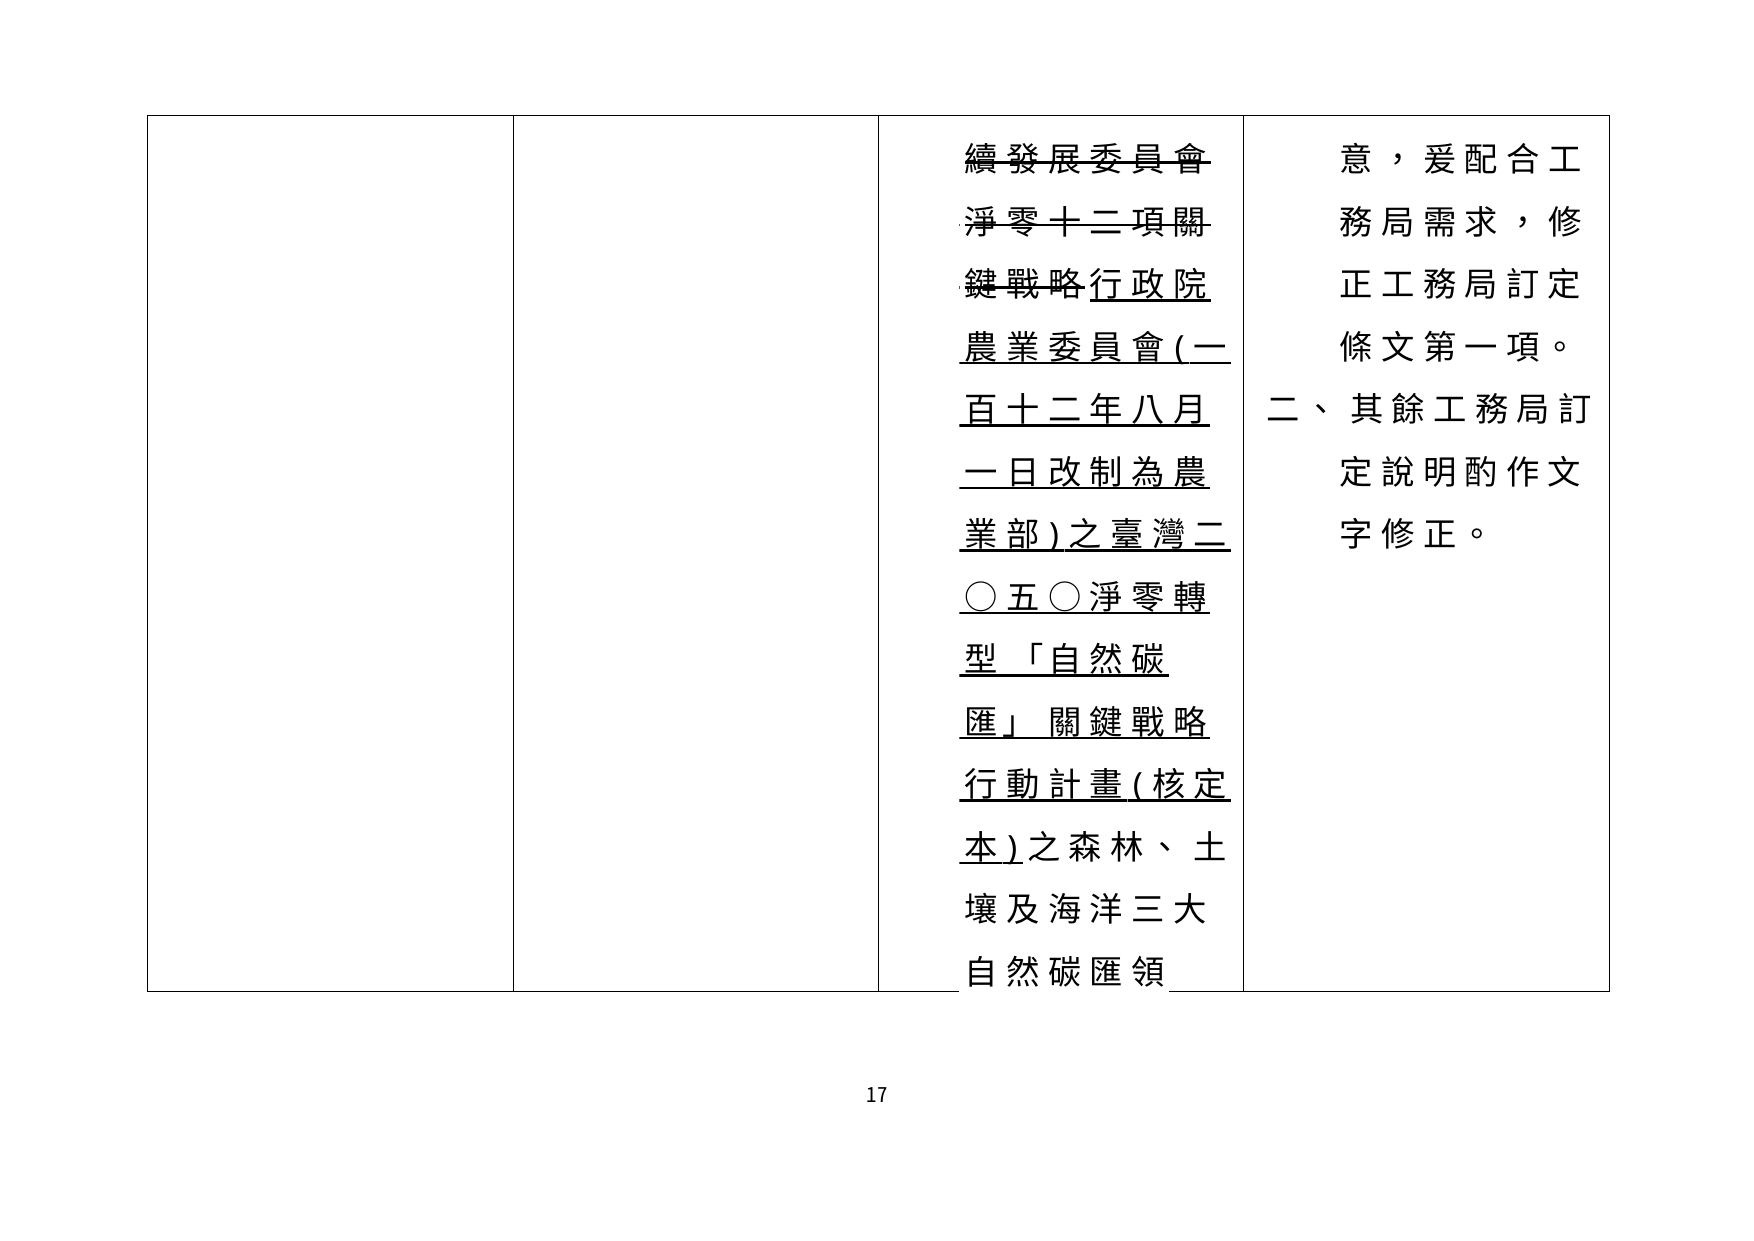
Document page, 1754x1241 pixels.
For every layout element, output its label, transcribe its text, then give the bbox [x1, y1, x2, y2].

table_cell [148, 116, 513, 991]
table_cell 一、明定工務局應辦理基線情境量測及定期監測、以及基線情境量測之對象。 一二、為確保有認本辦法第五條、第六條及第八條之實質增加碳匯成效，爰明確規範基線及量測對象，係參考行政院國家永續發展委員會淨零十二項關鍵戰略行政院農業委員會(一百十二年八月一日改制為農業部)之臺灣二○五○淨零轉型「自然碳匯」關鍵戰略行動計畫(核定本)之森林、土壤及海洋三大自然碳匯領域，明定本市以森林及土壤作為增匯主體，並參照環境部氣候變遷署溫室氣體自願減量暨抵換資訊平臺之國內減量方法學，分別於第二項明定以地上部生物量及或土壤有機質為基線情境量測對象，以符合國內作法。 二三、有關地上部生物量量測，參照2023年中華民我國國家溫室氣體排放清冊報告公式計算：Ct=Vt × D × BEF ×（1+R）×CF；Ct=在時間為t時的林木碳量；Vt=為材積；D=基本木材密度；BEF=林木生物量換算為全株（地上部）生物量的生物量擴展係數；R=根莖比；CF=碳含量比例。 三四、有關土壤有機質碳含量量測，參照2023年中華民國我國家溫室氣體排放清冊報告公式計算：；SOCBL=基線情境之有機質碳含量；SOCBL,y=執行外加性操作前之土壤層y(0-30 cm)有機質碳含量。Ay=土壤層y(0-30 cm)之土地面積。 四五、土壤取樣須以不銹鋼土罐(soil core)於表土(0-10 cm)及裏土(10-30 cm)取樣（盡可能避開樹根與碎石），測定總體密度(soil bulk density, Bd)，並於實驗室測定碳含量(Mg/m3)。量測深度通常視計畫目的或需求，往下仍可計算下方土層(30-50cm與50-100 cm)之碳含量，但一般係預設三十公分的土壤層深度。 [879, 116, 1243, 991]
table_cell 一、經洽工務局確認本條係指該局依訂定條文第五條、第六條及第八條規定，加強管理既有林木、新植林木及保育溼地等相關措施前，應先辦理基線情境量測，並於開始進行增加碳匯後，定期監測碳匯變化之意，爰配合工務局需求，修正工務局訂定條文第一項。 二、其餘工務局訂定說明酌作文字修正。 [1244, 116, 1609, 991]
table_cell [514, 116, 878, 991]
